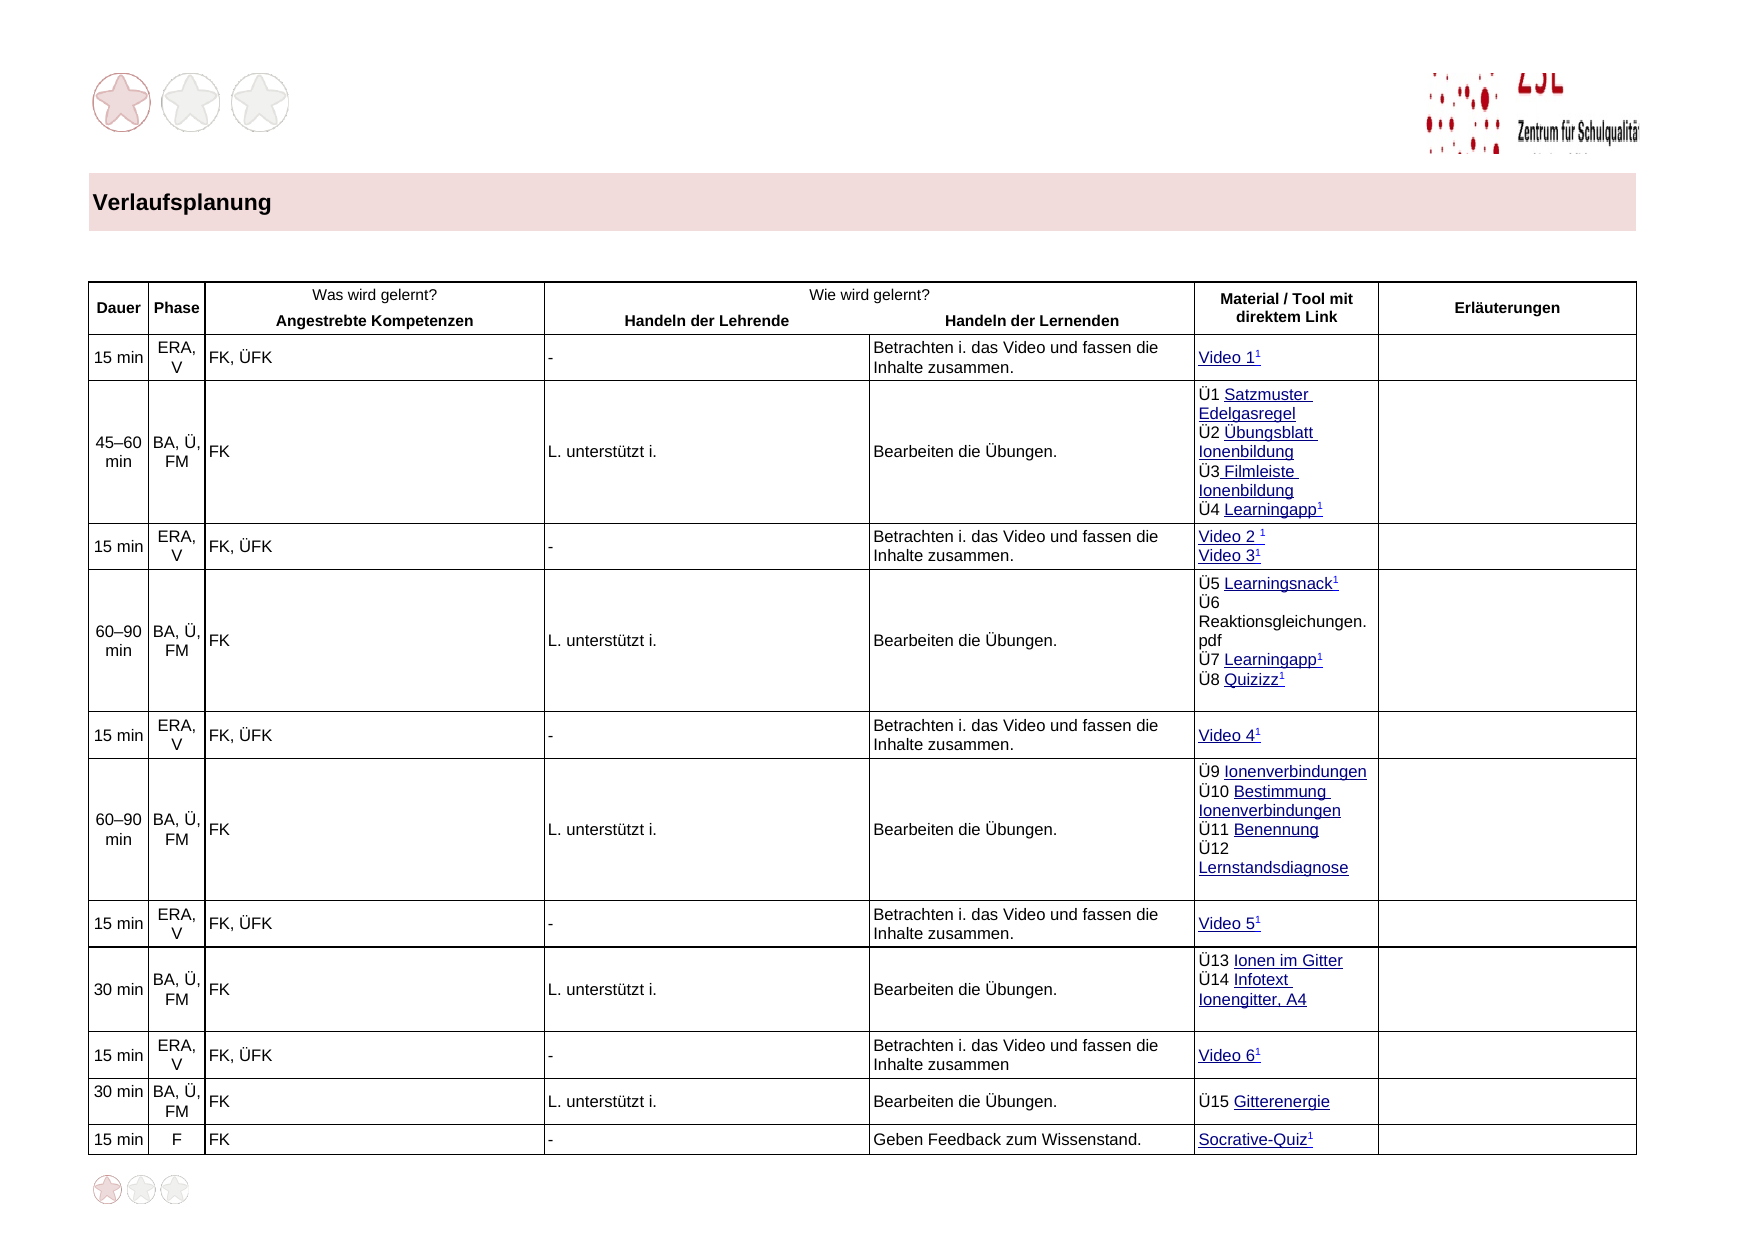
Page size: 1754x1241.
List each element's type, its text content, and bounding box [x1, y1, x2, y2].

table_cell [1379, 335, 1636, 380]
table_cell 15 min [89, 712, 148, 758]
table_cell [1379, 1125, 1636, 1154]
table_cell [1379, 1079, 1636, 1124]
table_cell Video 51 [1195, 901, 1378, 946]
table_cell Video 61 [1195, 1032, 1378, 1078]
table_cell Video 41 [1195, 712, 1378, 758]
table_cell [1379, 759, 1636, 900]
table_cell FK, ÜFK [206, 524, 544, 569]
table_cell 15 min [89, 524, 148, 569]
table_header Verlaufsplanung [89, 173, 1636, 231]
table_cell L. unterstützt i. [545, 570, 869, 711]
table_cell Handeln der Lehrende [545, 308, 869, 334]
table_cell FK [206, 1079, 544, 1124]
table_cell FK, ÜFK [206, 335, 544, 380]
table_cell FK [206, 1125, 544, 1154]
table_cell [1379, 524, 1636, 569]
table_cell BA, Ü, FM [149, 948, 204, 1031]
table_cell Angestrebte Kompetenzen [206, 308, 544, 334]
table_cell Video 11 [1195, 335, 1378, 380]
table_cell 30 min [89, 948, 148, 1031]
table_cell - [545, 1032, 869, 1078]
table_header Was wird gelernt? [206, 283, 544, 308]
table_cell L. unterstützt i. [545, 1079, 869, 1124]
table_cell [1379, 901, 1636, 946]
table_cell 15 min [89, 335, 148, 380]
table_cell Ü1 Satzmuster Edelgasregel Ü2 Übungsblatt Ionenbildung Ü3 Filmleiste Ionenbildung Ü4 Learningapp1 [1195, 381, 1378, 522]
table_cell F [149, 1125, 204, 1154]
table_cell Bearbeiten die Übungen. [870, 381, 1194, 522]
table_cell L. unterstützt i. [545, 381, 869, 522]
table_cell 30 min [89, 1079, 148, 1124]
table_cell Geben Feedback zum Wissenstand. [870, 1125, 1194, 1154]
table_header Wie wird gelernt? [545, 283, 1194, 308]
table_cell [1379, 712, 1636, 758]
table_cell FK [206, 948, 544, 1031]
table_cell FK, ÜFK [206, 1032, 544, 1078]
table_cell Betrachten i. das Video und fassen die Inhalte zusammen. [870, 712, 1194, 758]
table_cell Ü5 Learningsnack1 Ü6 Reaktionsgleichungen.pdf Ü7 Learningapp1 Ü8 Quizizz1 [1195, 570, 1378, 711]
table_cell Bearbeiten die Übungen. [870, 948, 1194, 1031]
table_header Phase [149, 283, 204, 334]
table_cell 60–90 min [89, 570, 148, 711]
table_cell Bearbeiten die Übungen. [870, 759, 1194, 900]
table_cell Betrachten i. das Video und fassen die Inhalte zusammen [870, 1032, 1194, 1078]
table_cell BA, Ü, FM [149, 570, 204, 711]
table_cell Handeln der Lernenden [870, 308, 1194, 334]
table_cell Betrachten i. das Video und fassen die Inhalte zusammen. [870, 335, 1194, 380]
table_cell - [545, 901, 869, 946]
table_cell FK [206, 570, 544, 711]
table_cell Bearbeiten die Übungen. [870, 570, 1194, 711]
table_cell BA, Ü, FM [149, 1079, 204, 1124]
table_cell ERA, V [149, 524, 204, 569]
table_cell Ü9 Ionenverbindungen Ü10 Bestimmung Ionenverbindungen Ü11 Benennung Ü12 Lernstandsdiagnose [1195, 759, 1378, 900]
table_cell Betrachten i. das Video und fassen die Inhalte zusammen. [870, 524, 1194, 569]
table_cell ERA, V [149, 712, 204, 758]
table_cell [1379, 1032, 1636, 1078]
table_cell [1379, 948, 1636, 1031]
table_cell 45–60 min [89, 381, 148, 522]
table_cell ERA, V [149, 1032, 204, 1078]
table_cell 15 min [89, 901, 148, 946]
table_cell FK [206, 759, 544, 900]
table_cell - [545, 335, 869, 380]
table_cell ERA, V [149, 901, 204, 946]
table_header Erläuterungen [1379, 283, 1636, 334]
table_cell [1379, 570, 1636, 711]
table_cell FK, ÜFK [206, 901, 544, 946]
table_cell BA, Ü, FM [149, 759, 204, 900]
table_cell [1379, 381, 1636, 522]
table_cell 60–90 min [89, 759, 148, 900]
table_cell Socrative-Quiz1 [1195, 1125, 1378, 1154]
table_cell [89, 231, 1636, 262]
table_header Material / Tool mit direktem Link [1195, 283, 1378, 334]
table_cell L. unterstützt i. [545, 948, 869, 1031]
table_cell 15 min [89, 1032, 148, 1078]
table_cell BA, Ü, FM [149, 381, 204, 522]
table_cell - [545, 712, 869, 758]
table_cell Ü15 Gitterenergie [1195, 1079, 1378, 1124]
table_cell ERA, V [149, 335, 204, 380]
table_cell Bearbeiten die Übungen. [870, 1079, 1194, 1124]
table_cell FK, ÜFK [206, 712, 544, 758]
table_cell L. unterstützt i. [545, 759, 869, 900]
table_cell Video 2 1 Video 31 [1195, 524, 1378, 569]
table_cell - [545, 524, 869, 569]
table_cell Betrachten i. das Video und fassen die Inhalte zusammen. [870, 901, 1194, 946]
table_cell FK [206, 381, 544, 522]
table_cell 15 min [89, 1125, 148, 1154]
table_cell - [545, 1125, 869, 1154]
table_cell Ü13 Ionen im Gitter Ü14 Infotext Ionengitter, A4 [1195, 948, 1378, 1031]
table_header Dauer [89, 283, 148, 334]
